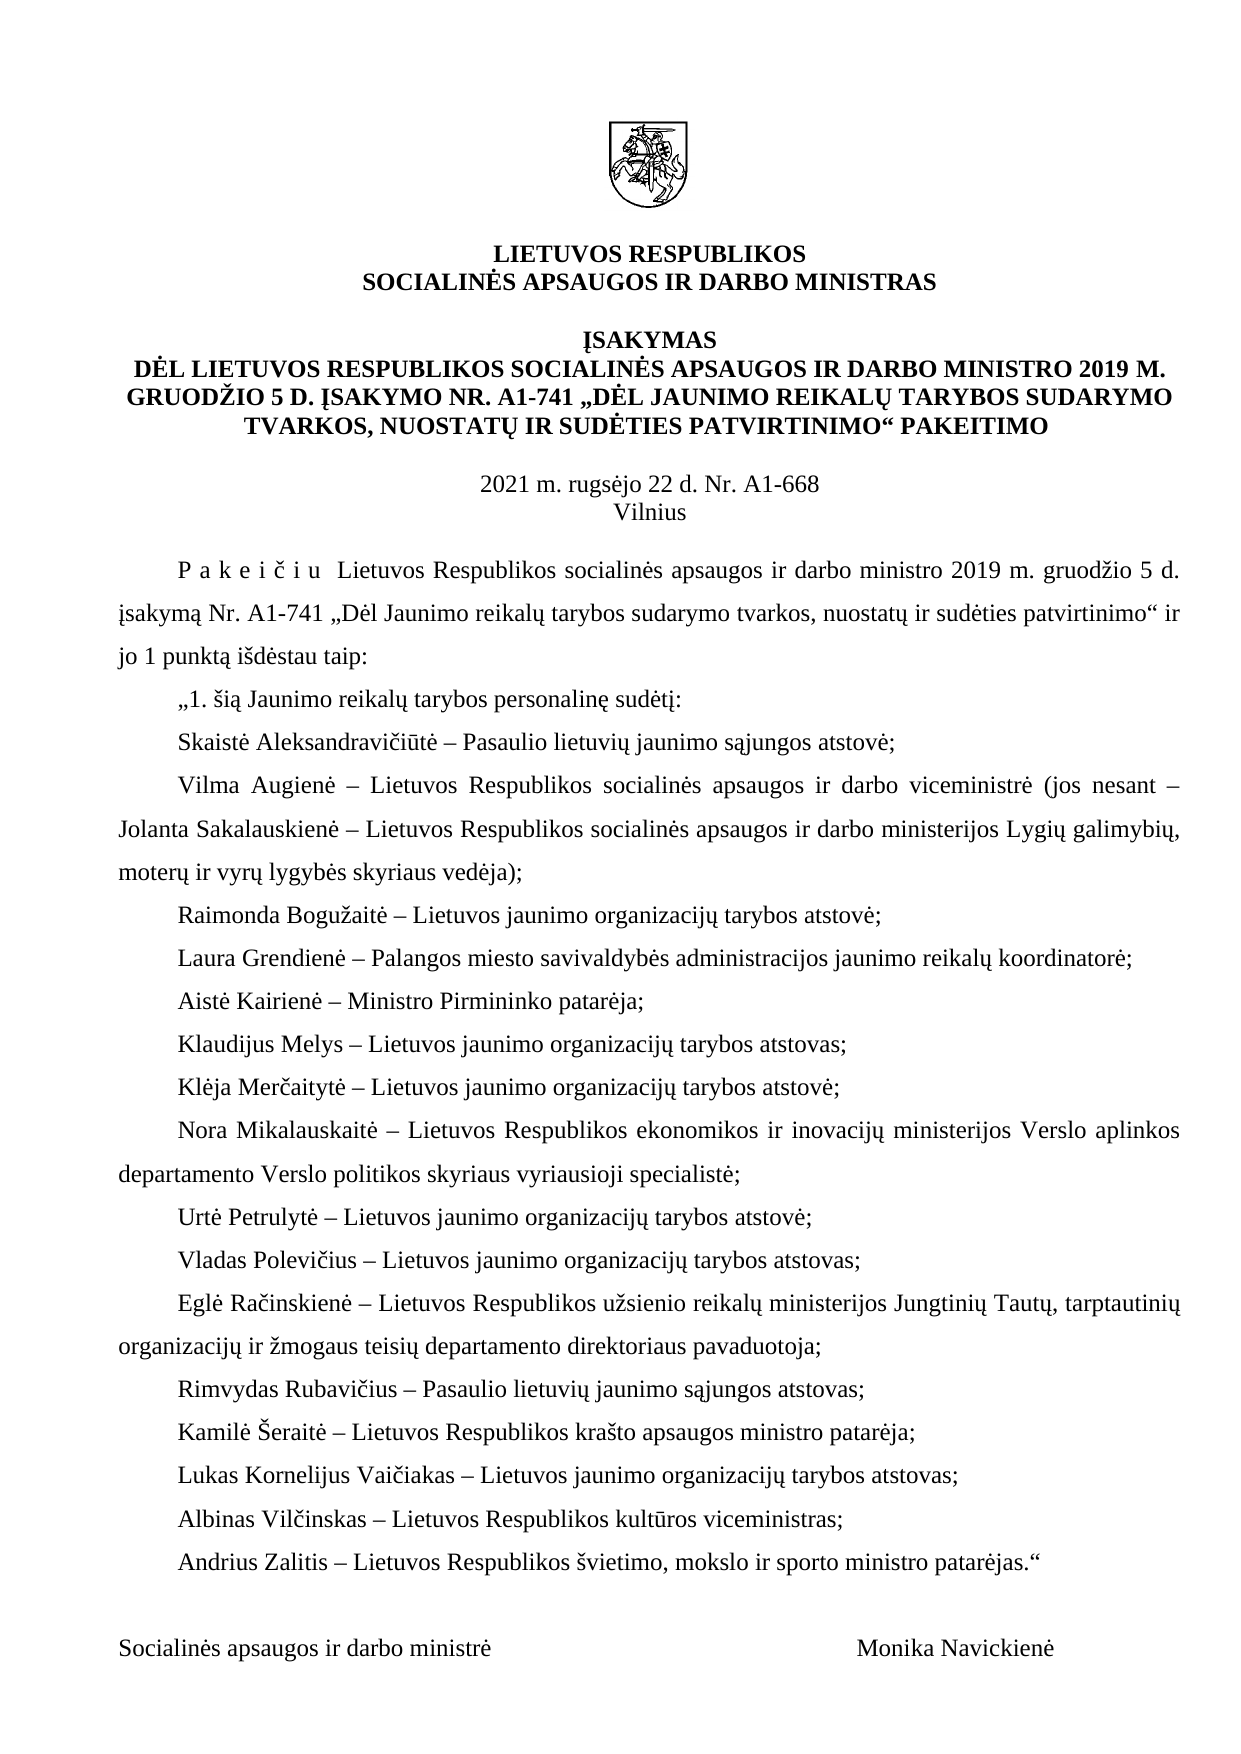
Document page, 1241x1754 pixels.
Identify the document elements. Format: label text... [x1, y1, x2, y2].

text P a k e i č i u Lietuvos Respublikos socialinės apsaugos ir darbo ministro 2019 m. gruodžio 5 d. įsakymą Nr. A1-741 „Dėl Jaunimo reikalų tarybos sudarymo tvarkos, nuostatų ir sudėties patvirtinimo“ ir jo 1 punktą išdėstau taip: [118, 555, 1181, 670]
text Skaistė Aleksandravičiūtė – Pasaulio lietuvių jaunimo sąjungos atstovė; [118, 727, 1181, 756]
text SOCIALINĖS APSAUGOS IR DARBO MINISTRAS [118, 267, 1181, 296]
text Vladas Polevičius – Lietuvos jaunimo organizacijų tarybos atstovas; [118, 1245, 1181, 1274]
text Vilnius [118, 497, 1181, 526]
text 2021 m. rugsėjo 22 d. Nr. A1-668 [118, 469, 1181, 497]
text Klaudijus Melys – Lietuvos jaunimo organizacijų tarybos atstovas; [118, 1029, 1181, 1058]
text Raimonda Bogužaitė – Lietuvos jaunimo organizacijų tarybos atstovė; [118, 900, 1181, 929]
text Lukas Kornelijus Vaičiakas – Lietuvos jaunimo organizacijų tarybos atstovas; [118, 1461, 1181, 1489]
text Vilma Augienė – Lietuvos Respublikos socialinės apsaugos ir darbo viceministrė (jos nesant – Jolanta Sakalauskienė – Lietuvos Respublikos socialinės apsaugos ir darbo ministerijos Lygių galimybių, moterų ir vyrų lygybės skyriaus vedėja); [118, 771, 1181, 886]
text Rimvydas Rubavičius – Pasaulio lietuvių jaunimo sąjungos atstovas; [118, 1374, 1181, 1403]
text Eglė Račinskienė – Lietuvos Respublikos užsienio reikalų ministerijos Jungtinių Tautų, tarptautinių organizacijų ir žmogaus teisių departamento direktoriaus pavaduotoja; [118, 1288, 1181, 1360]
text ĮSAKYMAS [118, 325, 1181, 354]
text Albinas Vilčinskas – Lietuvos Respublikos kultūros viceministras; [118, 1504, 1181, 1532]
text Klėja Merčaitytė – Lietuvos jaunimo organizacijų tarybos atstovė; [118, 1072, 1181, 1101]
text „1. šią Jaunimo reikalų tarybos personalinę sudėtį: [118, 684, 1181, 713]
text DĖL LIETUVOS RESPUBLIKOS SOCIALINĖS APSAUGOS IR DARBO MINISTRO 2019 M. GRUODŽIO 5 D. ĮSAKYMO NR. A1-741 „DĖL JAUNIMO REIKALŲ TARYBOS SUDARYMO TVARKOS, NUOSTATŲ IR SUDĖTIES PATVIRTINIMO“ PAKEITIMO [118, 354, 1181, 440]
text Socialinės apsaugos ir darbo ministrė Monika Navickienė [118, 1633, 1181, 1662]
text Laura Grendienė – Palangos miesto savivaldybės administracijos jaunimo reikalų koordinatorė; [118, 943, 1181, 972]
text Urtė Petrulytė – Lietuvos jaunimo organizacijų tarybos atstovė; [118, 1202, 1181, 1231]
text Kamilė Šeraitė – Lietuvos Respublikos krašto apsaugos ministro patarėja; [118, 1417, 1181, 1446]
text LIETUVOS RESPUBLIKOS [118, 239, 1181, 267]
text Andrius Zalitis – Lietuvos Respublikos švietimo, mokslo ir sporto ministro patarėjas.“ [118, 1547, 1181, 1576]
text Aistė Kairienė – Ministro Pirmininko patarėja; [118, 986, 1181, 1015]
text Nora Mikalauskaitė – Lietuvos Respublikos ekonomikos ir inovacijų ministerijos Verslo aplinkos departamento Verslo politikos skyriaus vyriausioji specialistė; [118, 1116, 1181, 1187]
